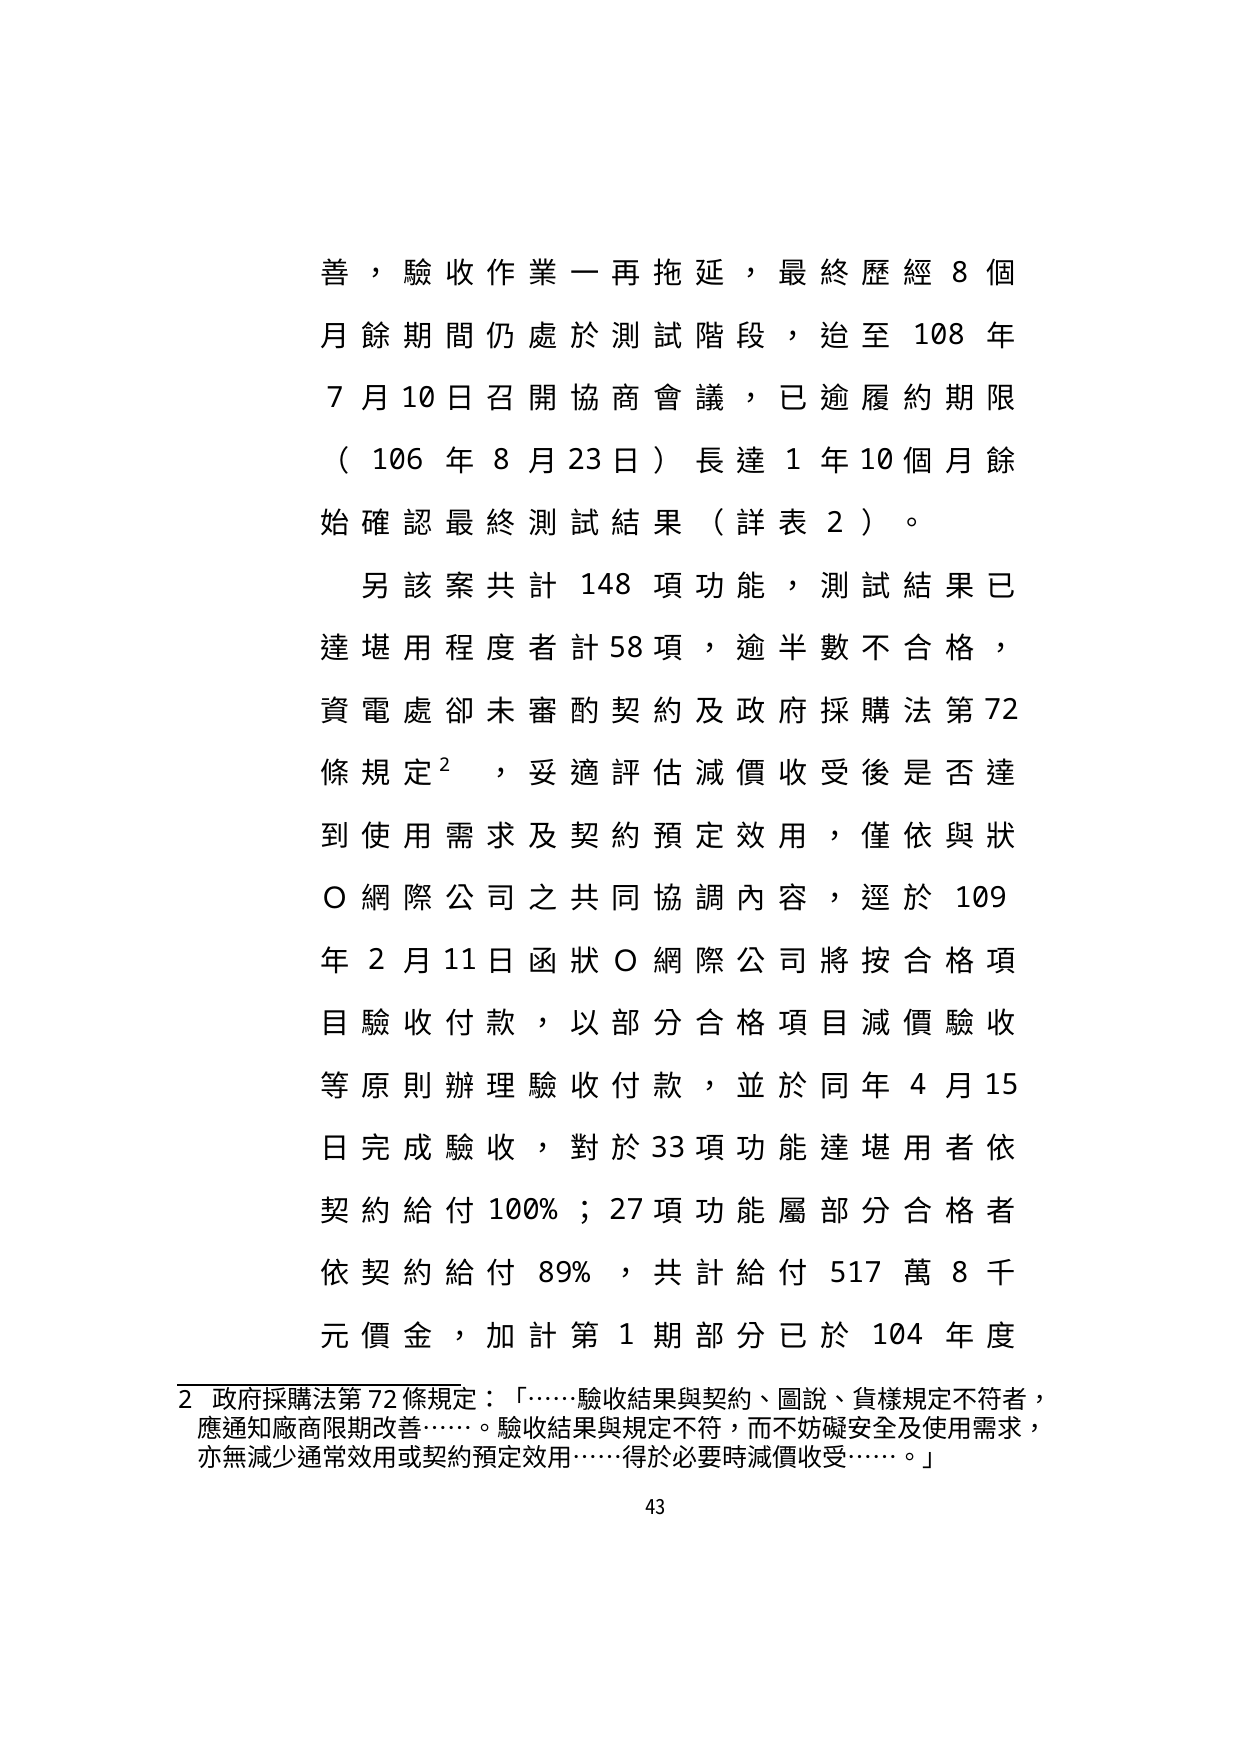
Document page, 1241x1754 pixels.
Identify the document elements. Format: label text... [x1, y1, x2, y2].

text 善，驗收作業一再拖延，最終歷經8個月餘期間仍處於測試階段，迨至108年7月10日召開協商會議，已逾履約期限（106年8月23日）長達1年10個月餘始確認最終測試結果（詳表2）。 [277, 229, 1022, 542]
text 另該案共計148項功能，測試結果已達堪用程度者計58項，逾半數不合格，資電處卻未審酌契約及政府採購法第72條規定，妥適評估減價收受後是否達到使用需求及契約預定效用，僅依與狀Ｏ網際公司之共同協調內容，逕於109年2月11日函狀Ｏ網際公司將按合格項目驗收付款，以部分合格項目減價驗收等原則辦理驗收付款，並於同年4月15日完成驗收，對於33項功能達堪用者依契約給付100%；27項功能屬部分合格者依契約給付89%，共計給付517萬8千元價金，加計第1期部分已於104年度查驗合格付訖之326萬7千元，共給付844萬5千元，惟因所交付系統部分功能未達原使用需求及預定效用，致驗收後均無法上線供相關單位使用，任其處於停用狀態，遲遲未能達成改善各審核單位人工重複繕打建檔作業等預期效益。 [277, 542, 1022, 1354]
text 政府採購法第72條規定：「……驗收結果與契約、圖說、貨樣規定不符者，應通知廠商限期改善……。驗收結果與規定不符，而不妨礙安全及使用需求，亦無減少通常效用或契約預定效用……得於必要時減價收受……。」 [177, 1385, 1034, 1473]
